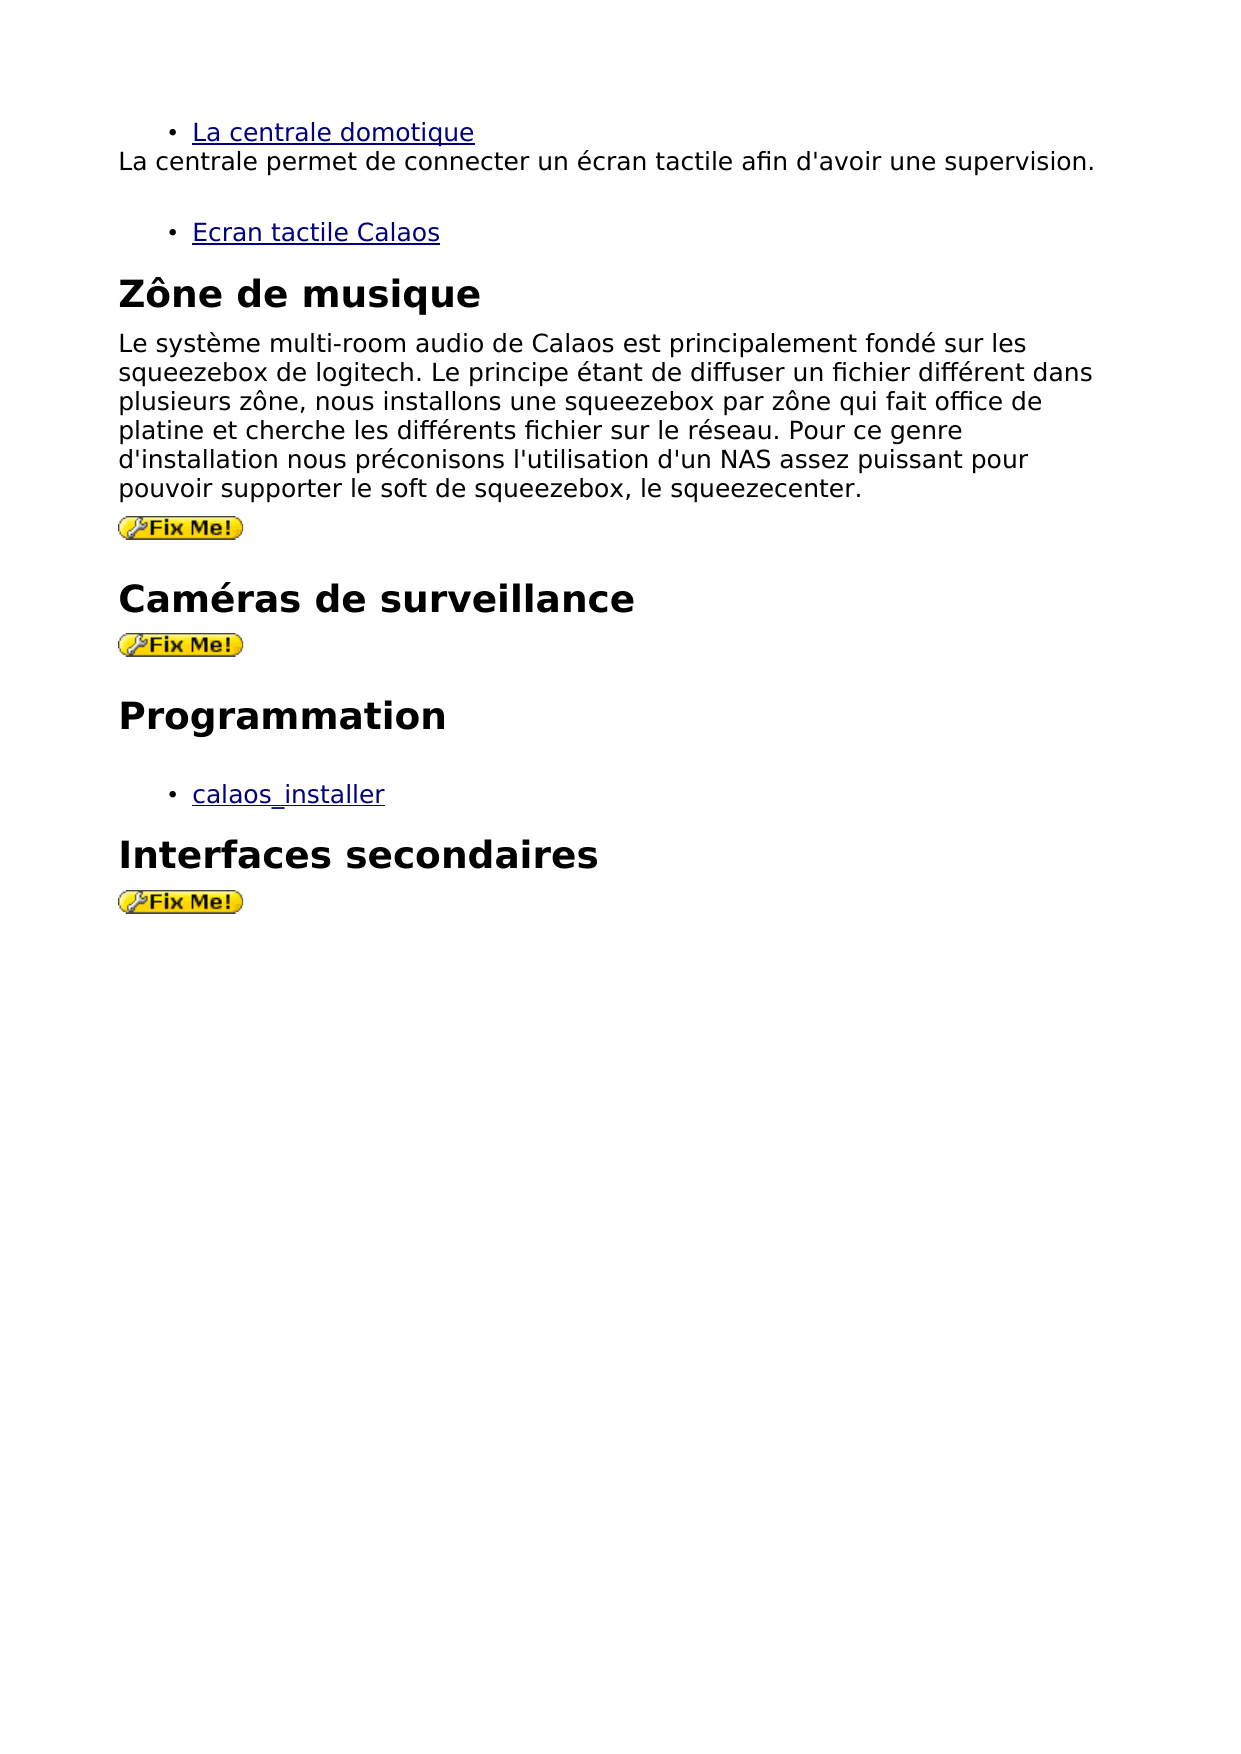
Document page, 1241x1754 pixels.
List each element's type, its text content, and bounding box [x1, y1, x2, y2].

list Ecran tactile Calaos [177, 218, 1122, 248]
picture [118, 890, 244, 914]
subtitle Programmation [118, 694, 1122, 738]
picture [118, 633, 244, 657]
text Le système multi-room audio de Calaos est principalement fondé sur les squeezebox de logitech. Le principe étant de diffuser un fichier différent dans plusieurs zône, nous installons une squeezebox par zône qui fait office de platine et cherche les différents fichier sur le réseau. Pour ce genre d'installation nous préconisons l'utilisation d'un NAS assez puissant pour pouvoir supporter le soft de squeezebox, le squeezecenter. [118, 329, 1122, 504]
subtitle Zône de musique [118, 273, 1122, 316]
picture [118, 516, 244, 540]
list La centrale domotique [177, 118, 1122, 147]
text La centrale permet de connecter un écran tactile afin d'avoir une supervision. [118, 147, 1122, 176]
subtitle Interfaces secondaires [118, 834, 1122, 878]
subtitle Caméras de surveillance [118, 577, 1122, 621]
list calaos_installer [177, 780, 1122, 809]
